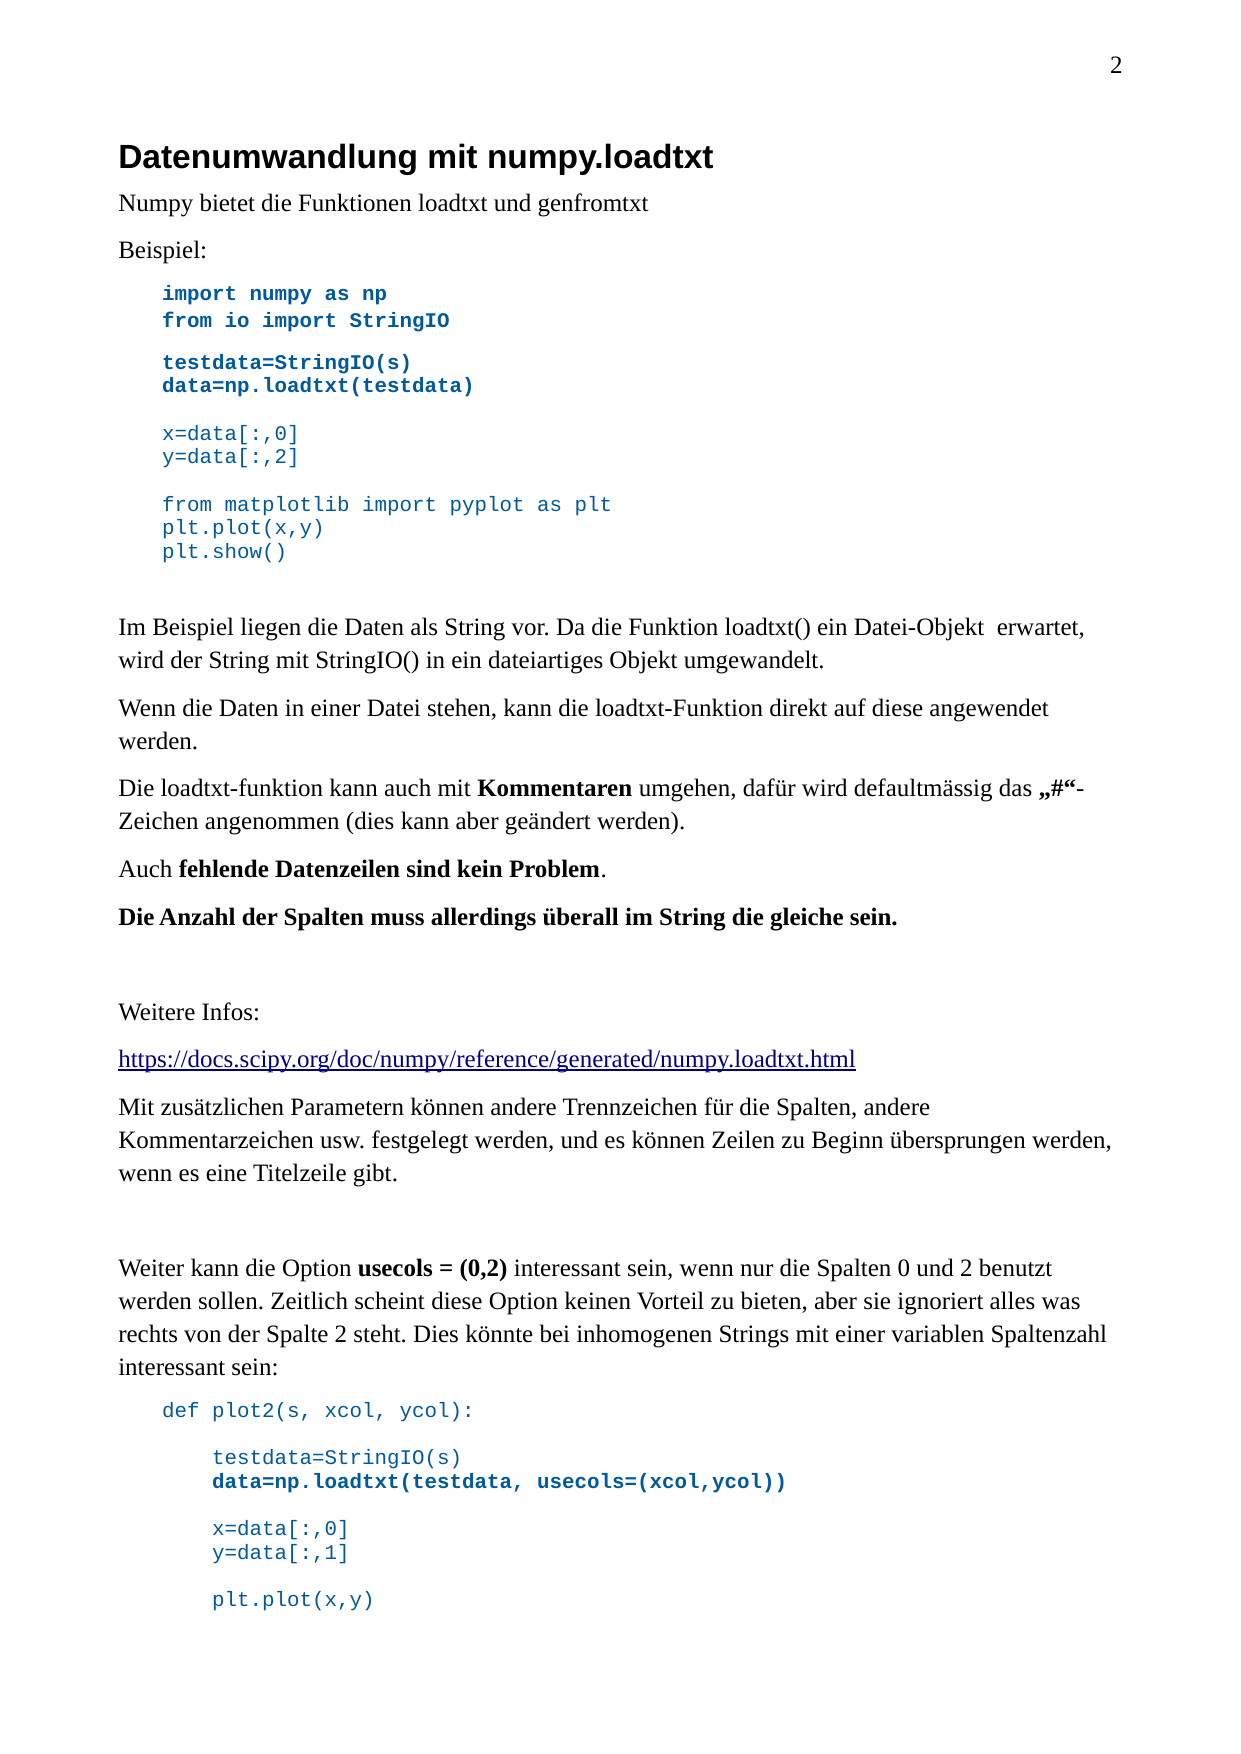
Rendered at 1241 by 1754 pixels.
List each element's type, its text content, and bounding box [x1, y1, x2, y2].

text testdata=StringIO(s) [162, 1447, 1122, 1471]
text def plot2(s, xcol, ycol): [162, 1400, 1122, 1424]
text Wenn die Daten in einer Datei stehen, kann die loadtxt-Funktion direkt auf diese angewendet werden. [118, 693, 1122, 754]
text Mit zusätzlichen Parametern können andere Trennzeichen für die Spalten, andere Kommentarzeichen usw. festgelegt werden, und es können Zeilen zu Beginn übersprungen werden, wenn es eine Titelzeile gibt. [118, 1092, 1122, 1187]
subtitle Datenumwandlung mit numpy.loadtxt [118, 136, 1122, 175]
text y=data[:,2] [162, 446, 1122, 470]
text Weiter kann die Option usecols = (0,2) interessant sein, wenn nur die Spalten 0 und 2 benutzt werden sollen. Zeitlich scheint diese Option keinen Vorteil zu bieten, aber sie ignoriert alles was rechts von der Spalte 2 steht. Dies könnte bei inhomogenen Strings mit einer variablen Spaltenzahl interessant sein: [118, 1253, 1122, 1381]
text Die loadtxt-funktion kann auch mit Kommentaren umgehen, dafür wird defaultmässig das „#“-Zeichen angenommen (dies kann aber geändert werden). [118, 773, 1122, 835]
text Auch fehlende Datenzeilen sind kein Problem. [118, 854, 1122, 883]
text from matplotlib import pyplot as plt [162, 494, 1122, 517]
text plt.plot(x,y) [162, 517, 1122, 541]
text https://docs.scipy.org/doc/numpy/reference/generated/numpy.loadtxt.html [118, 1044, 1122, 1073]
text data=np.loadtxt(testdata) [162, 375, 1122, 399]
text data=np.loadtxt(testdata, usecols=(xcol,ycol)) [162, 1471, 1122, 1494]
text x=data[:,0] [162, 1518, 1122, 1542]
text Numpy bietet die Funktionen loadtxt und genfromtxt [118, 188, 1122, 216]
text testdata=StringIO(s) [162, 352, 1122, 375]
text plt.show() [162, 541, 1122, 564]
text Die Anzahl der Spalten muss allerdings überall im String die gleiche sein. [118, 902, 1122, 930]
text x=data[:,0] [162, 423, 1122, 446]
text Weitere Infos: [118, 997, 1122, 1026]
text import numpy as np from io import StringIO [162, 283, 1122, 334]
text Im Beispiel liegen die Daten als String vor. Da die Funktion loadtxt() ein Datei-Objekt erwartet, wird der String mit StringIO() in ein dateiartiges Objekt umgewandelt. [118, 612, 1122, 674]
text plt.plot(x,y) [162, 1589, 1122, 1613]
text Beispiel: [118, 235, 1122, 264]
text y=data[:,1] [162, 1542, 1122, 1566]
